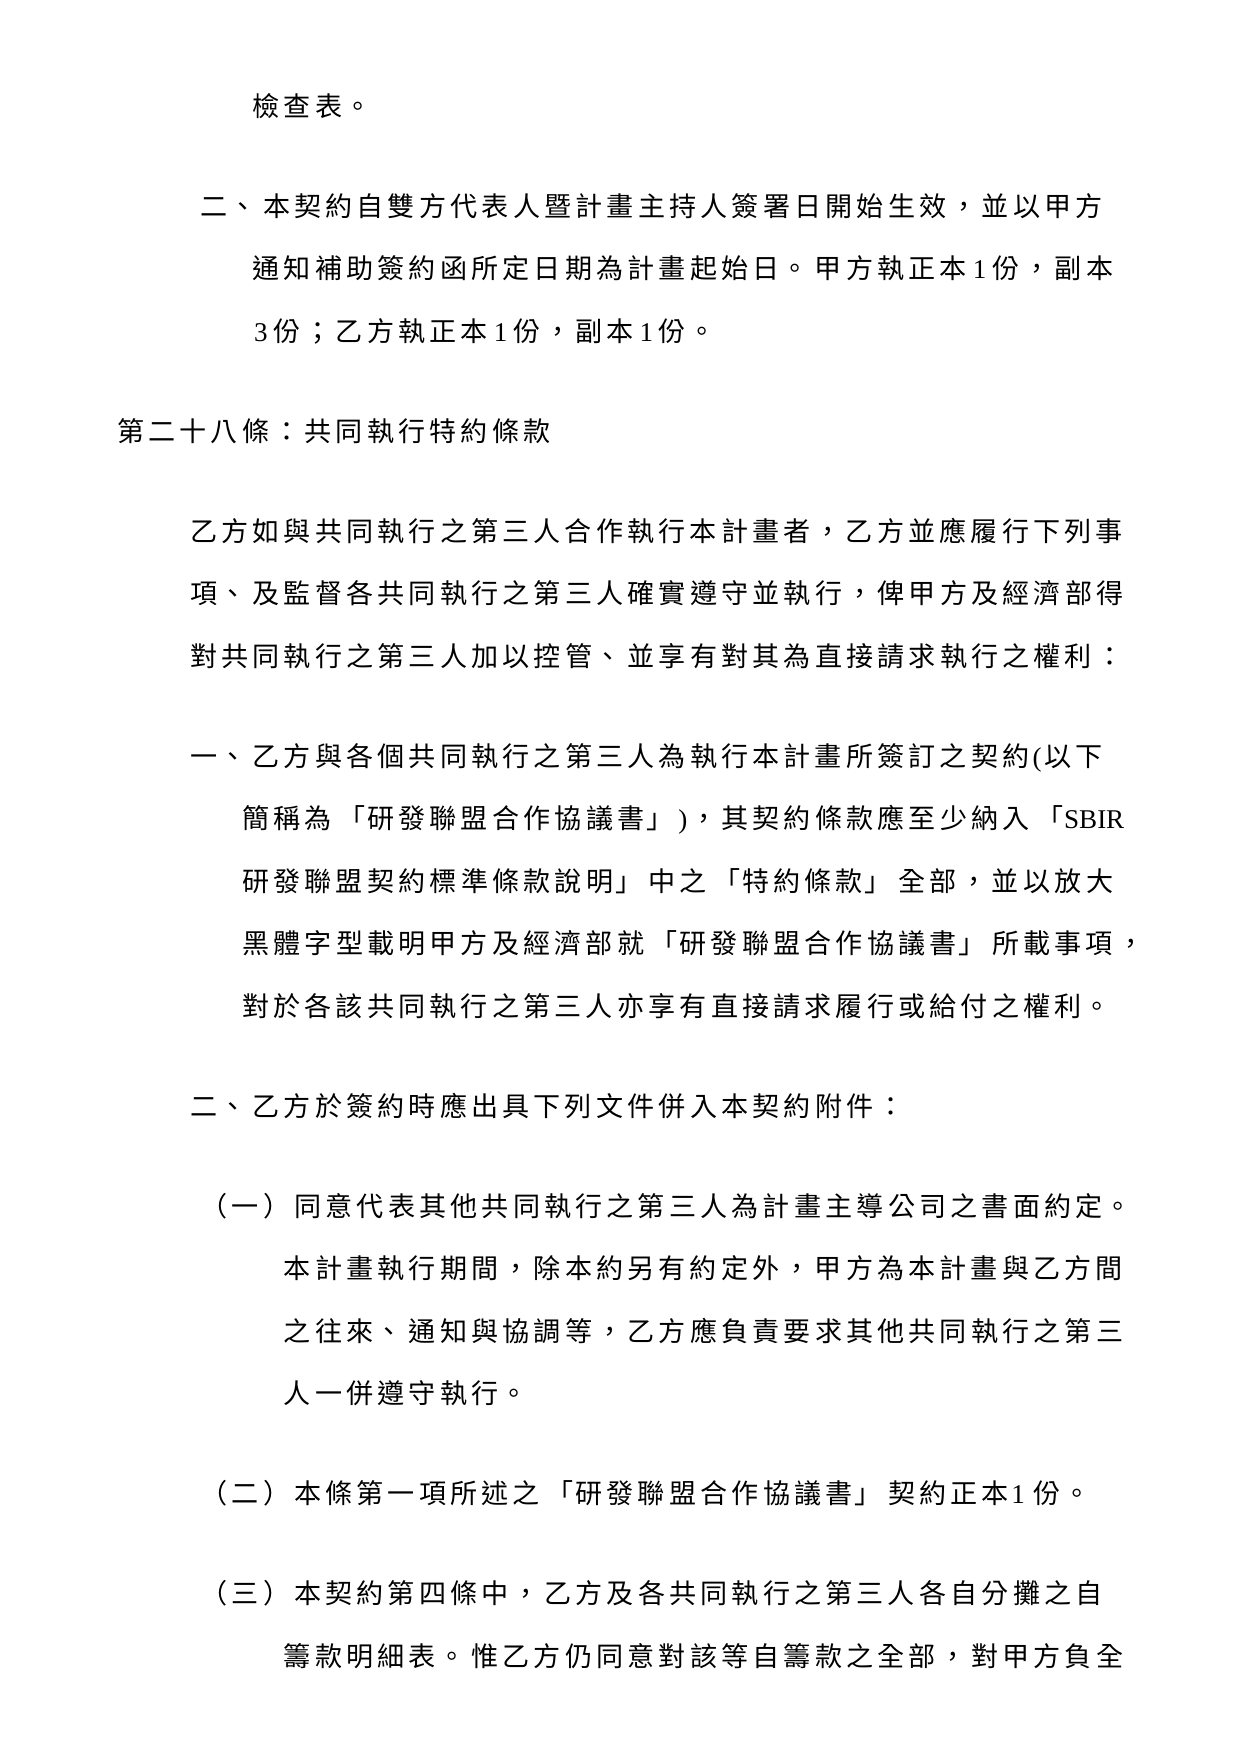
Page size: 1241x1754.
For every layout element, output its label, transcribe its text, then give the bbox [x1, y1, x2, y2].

text （三）本契約第四條中，乙方及各共同執行之第三人各自分攤之自籌款明細表。惟乙方仍同意對該等自籌款之全部，對甲方負全 [193, 1551, 1125, 1676]
text 檢查表。 [190, 63, 1125, 126]
text 一、乙方與各個共同執行之第三人為執行本計畫所簽訂之契約(以下簡稱為「研發聯盟合作協議書」)，其契約條款應至少納入「SBIR 研發聯盟契約標準條款說明」中之「特約條款」全部，並以放大黑體字型載明甲方及經濟部就「研發聯盟合作協議書」所載事項，對於各該共同執行之第三人亦享有直接請求履行或給付之權利。 [182, 713, 1125, 1026]
text 乙方如與共同執行之第三人合作執行本計畫者，乙方並應履行下列事項、及監督各共同執行之第三人確實遵守並執行，俾甲方及經濟部得對共同執行之第三人加以控管、並享有對其為直接請求執行之權利： [182, 488, 1125, 676]
text （一）同意代表其他共同執行之第三人為計畫主導公司之書面約定。本計畫執行期間，除本約另有約定外，甲方為本計畫與乙方間之往來、通知與協調等，乙方應負責要求其他共同執行之第三人一併遵守執行。 [196, 1163, 1125, 1413]
text 第二十八條：共同執行特約條款 [115, 388, 1125, 451]
text 二、本契約自雙方代表人暨計畫主持人簽署日開始生效，並以甲方通知補助簽約函所定日期為計畫起始日。甲方執正本1份，副本3份；乙方執正本1份，副本1份。 [194, 163, 1125, 351]
text 二、乙方於簽約時應出具下列文件併入本契約附件： [115, 1063, 1125, 1126]
text （二）本條第一項所述之「研發聯盟合作協議書」契約正本1 份。 [115, 1451, 1125, 1513]
